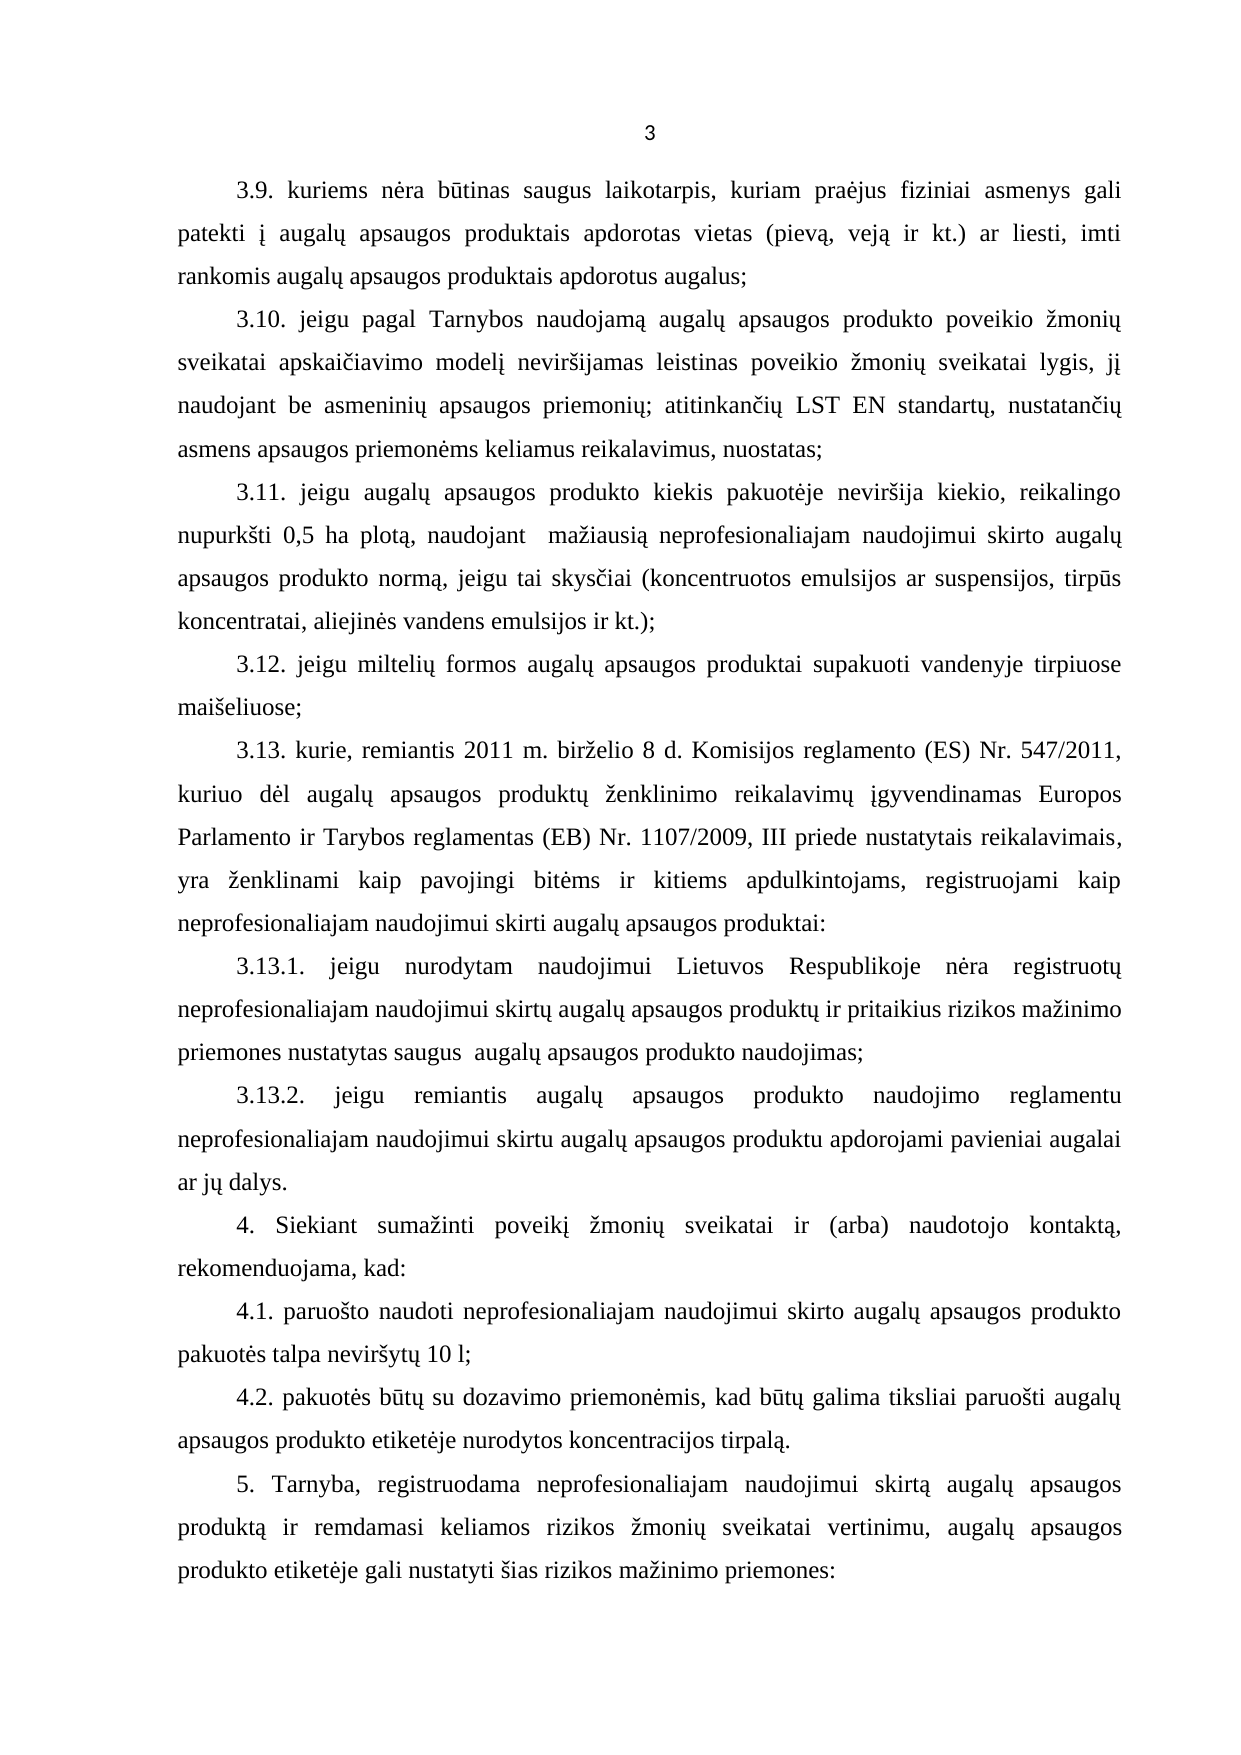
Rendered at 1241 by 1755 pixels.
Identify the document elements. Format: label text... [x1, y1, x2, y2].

text 3.9. kuriems nėra būtinas saugus laikotarpis, kuriam praėjus fiziniai asmenys gali patekti į augalų apsaugos produktais apdorotas vietas (pievą, veją ir kt.) ar liesti, imti rankomis augalų apsaugos produktais apdorotus augalus; [177, 175, 1122, 290]
text 4. Siekiant sumažinti poveikį žmonių sveikatai ir (arba) naudotojo kontaktą, rekomenduojama, kad: [177, 1210, 1122, 1282]
text 3.10. jeigu pagal Tarnybos naudojamą augalų apsaugos produkto poveikio žmonių sveikatai apskaičiavimo modelį neviršijamas leistinas poveikio žmonių sveikatai lygis, jį naudojant be asmeninių apsaugos priemonių; atitinkančių LST EN standartų, nustatančių asmens apsaugos priemonėms keliamus reikalavimus, nuostatas; [177, 304, 1122, 462]
text 3.13.1. jeigu nurodytam naudojimui Lietuvos Respublikoje nėra registruotų neprofesionaliajam naudojimui skirtų augalų apsaugos produktų ir pritaikius rizikos mažinimo priemones nustatytas saugus augalų apsaugos produkto naudojimas; [177, 951, 1122, 1066]
text 3.11. jeigu augalų apsaugos produkto kiekis pakuotėje neviršija kiekio, reikalingo nupurkšti 0,5 ha plotą, naudojant mažiausią neprofesionaliajam naudojimui skirto augalų apsaugos produkto normą, jeigu tai skysčiai (koncentruotos emulsijos ar suspensijos, tirpūs koncentratai, aliejinės vandens emulsijos ir kt.); [177, 477, 1122, 635]
text 5. Tarnyba, registruodama neprofesionaliajam naudojimui skirtą augalų apsaugos produktą ir remdamasi keliamos rizikos žmonių sveikatai vertinimu, augalų apsaugos produkto etiketėje gali nustatyti šias rizikos mažinimo priemones: [177, 1469, 1122, 1584]
text 3.13. kurie, remiantis 2011 m. birželio 8 d. Komisijos reglamento (ES) Nr. 547/2011, kuriuo dėl augalų apsaugos produktų ženklinimo reikalavimų įgyvendinamas Europos Parlamento ir Tarybos reglamentas (EB) Nr. 1107/2009, III priede nustatytais reikalavimais, yra ženklinami kaip pavojingi bitėms ir kitiems apdulkintojams, registruojami kaip neprofesionaliajam naudojimui skirti augalų apsaugos produktai: [177, 736, 1122, 937]
text 4.2. pakuotės būtų su dozavimo priemonėmis, kad būtų galima tiksliai paruošti augalų apsaugos produkto etiketėje nurodytos koncentracijos tirpalą. [177, 1382, 1122, 1454]
text 3.12. jeigu miltelių formos augalų apsaugos produktai supakuoti vandenyje tirpiuose maišeliuose; [177, 649, 1122, 721]
text 3.13.2. jeigu remiantis augalų apsaugos produkto naudojimo reglamentu neprofesionaliajam naudojimui skirtu augalų apsaugos produktu apdorojami pavieniai augalai ar jų dalys. [177, 1081, 1122, 1196]
text 4.1. paruošto naudoti neprofesionaliajam naudojimui skirto augalų apsaugos produkto pakuotės talpa neviršytų 10 l; [177, 1296, 1122, 1368]
